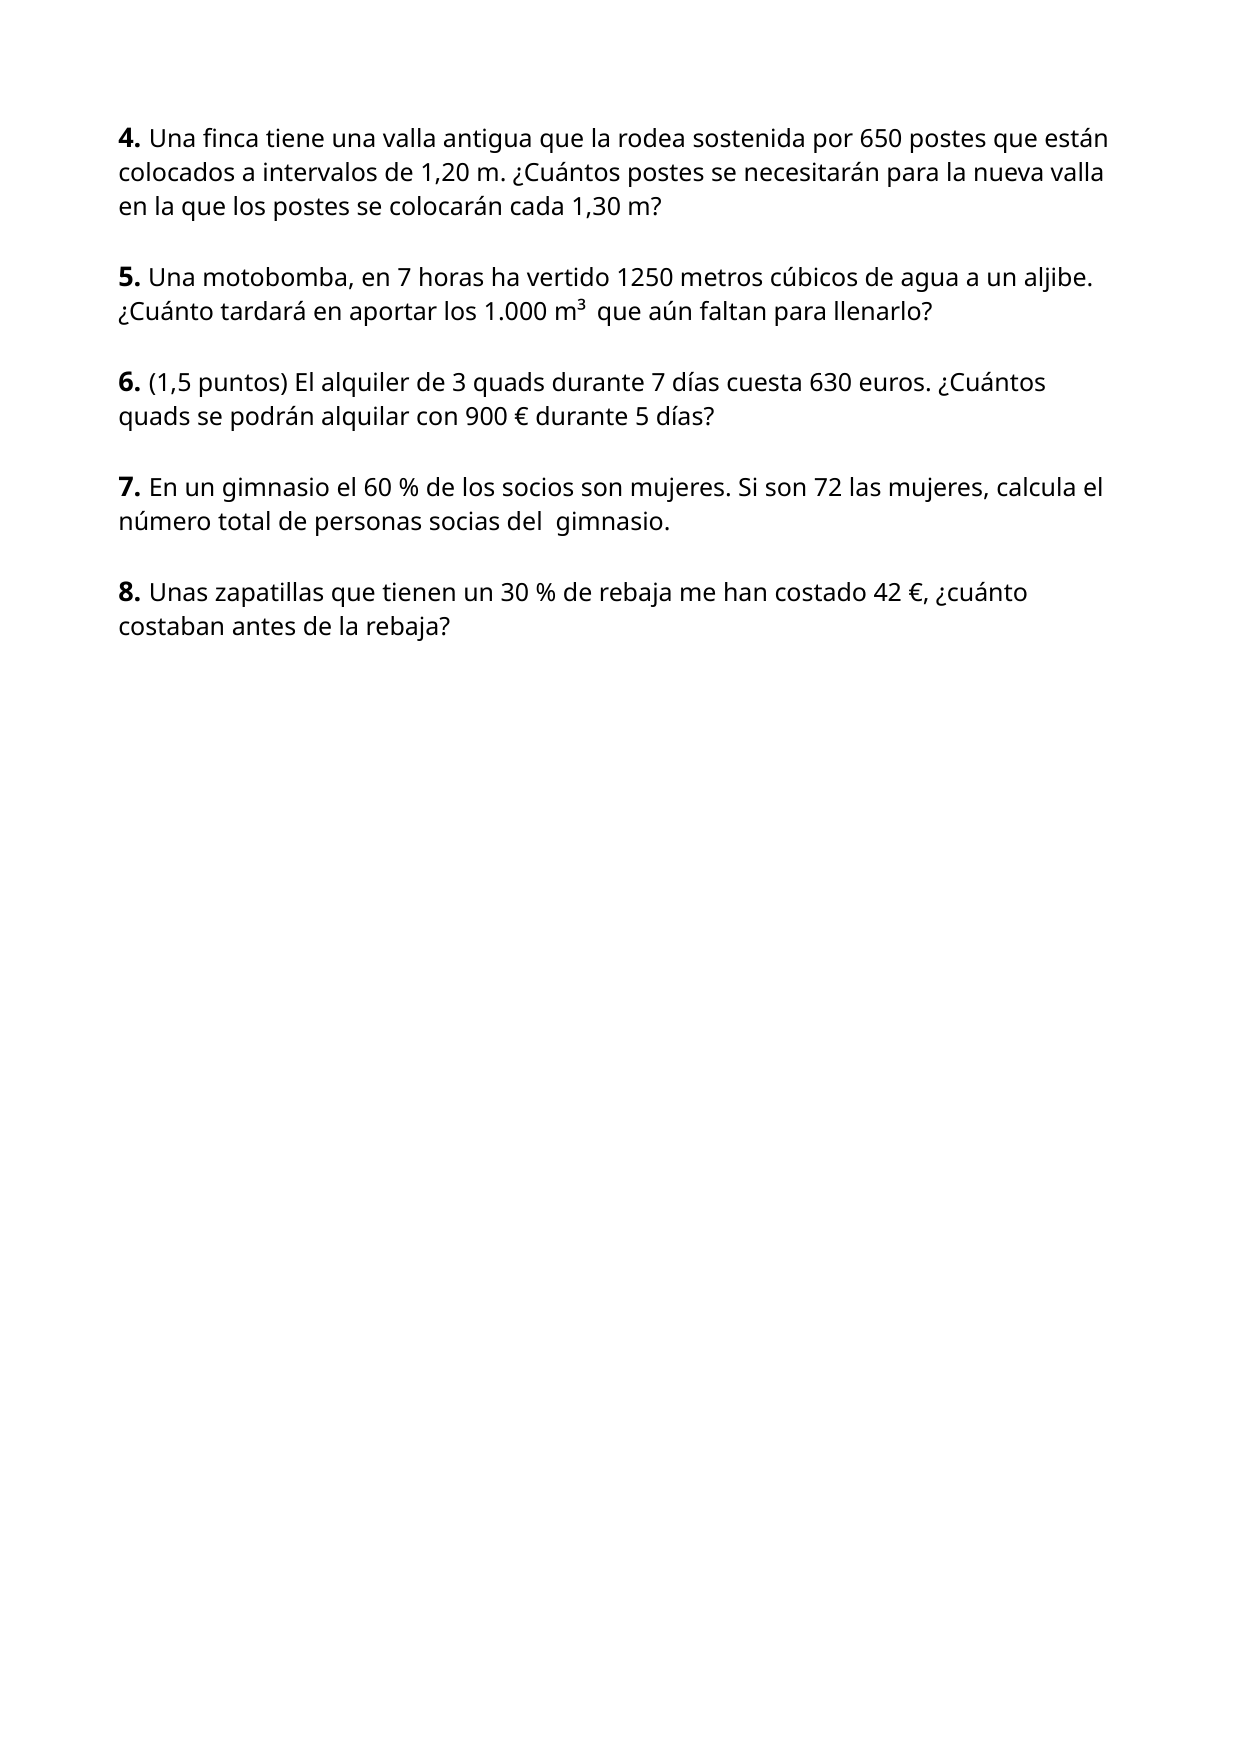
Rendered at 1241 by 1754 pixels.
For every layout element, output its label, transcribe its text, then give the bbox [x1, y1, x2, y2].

text 6. (1,5 puntos) El alquiler de 3 quads durante 7 días cuesta 630 euros. ¿Cuántos quads se podrán alquilar con 900 € durante 5 días? [118, 362, 1122, 433]
text 8. Unas zapatillas que tienen un 30 % de rebaja me han costado 42 €, ¿cuánto costaban antes de la rebaja? [118, 572, 1122, 643]
text 7. En un gimnasio el 60 % de los socios son mujeres. Si son 72 las mujeres, calcula el número total de personas socias del gimnasio. [118, 467, 1122, 538]
text 5. Una motobomba, en 7 horas ha vertido 1250 metros cúbicos de agua a un aljibe. ¿Cuánto tardará en aportar los 1.000 m³ que aún faltan para llenarlo? [118, 257, 1122, 328]
text 4. Una finca tiene una valla antigua que la rodea sostenida por 650 postes que están colocados a intervalos de 1,20 m. ¿Cuántos postes se necesitarán para la nueva valla en la que los postes se colocarán cada 1,30 m? [118, 118, 1122, 223]
